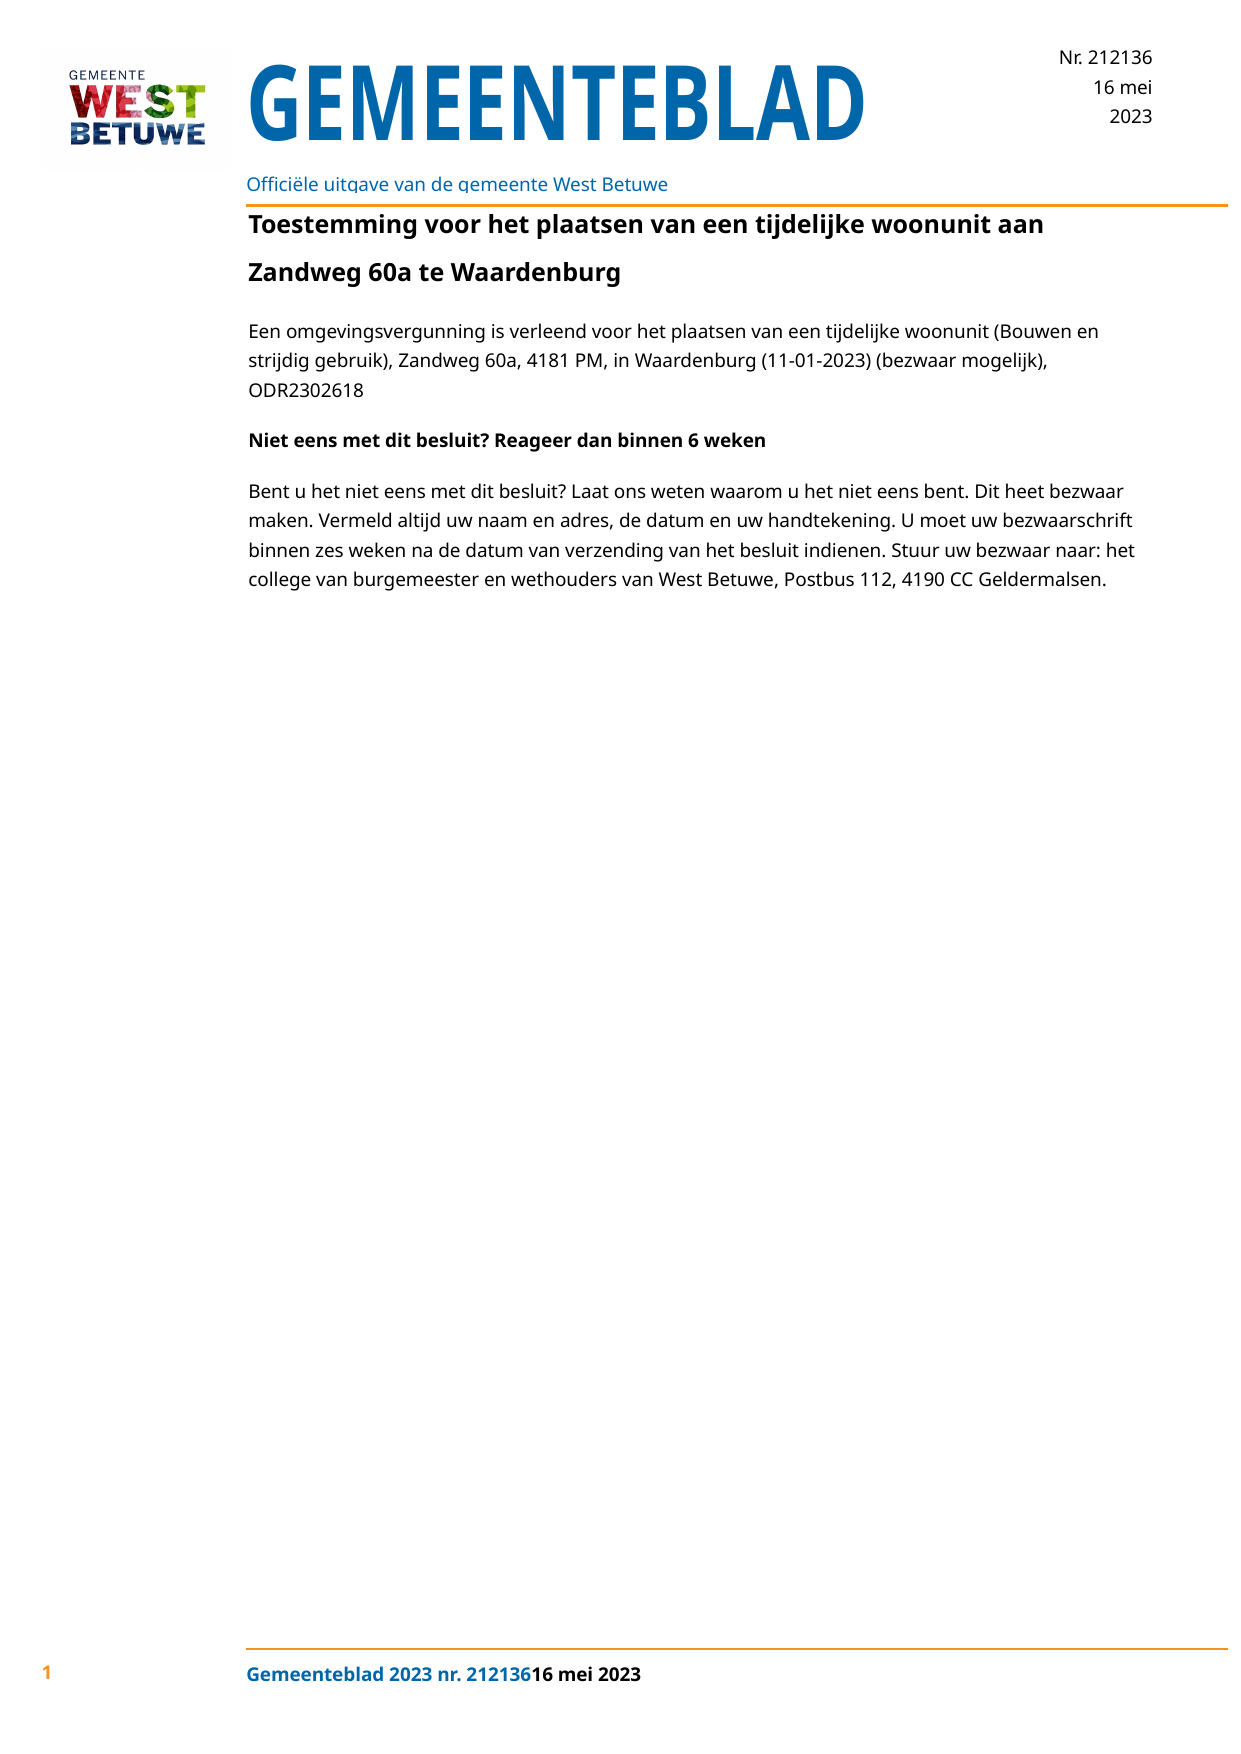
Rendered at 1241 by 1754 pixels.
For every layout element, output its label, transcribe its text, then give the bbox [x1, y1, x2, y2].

text Een omgevingsvergunning is verleend voor het plaatsen van een tijdelijke woonunit (Bouwen en strijdig gebruik), Zandweg 60a, 4181 PM, in Waardenburg (11-01-2023) (bezwaar mogelijk), ODR2302618 [248, 318, 1152, 403]
picture [41, 47, 231, 172]
text Toestemming voor het plaatsen van een tijdelijke woonunit aan Zandweg 60a te Waardenburg [248, 207, 1152, 288]
text Niet eens met dit besluit? Reageer dan binnen 6 weken [248, 427, 1152, 453]
text Bent u het niet eens met dit besluit? Laat ons weten waarom u het niet eens bent. Dit heet bezwaar maken. Vermeld altijd uw naam en adres, de datum en uw handtekening. U moet uw bezwaarschrift binnen zes weken na de datum van verzending van het besluit indienen. Stuur uw bezwaar naar: het college van burgemeester en wethouders van West Betuwe, Postbus 112, 4190 CC Geldermalsen. [248, 478, 1152, 592]
